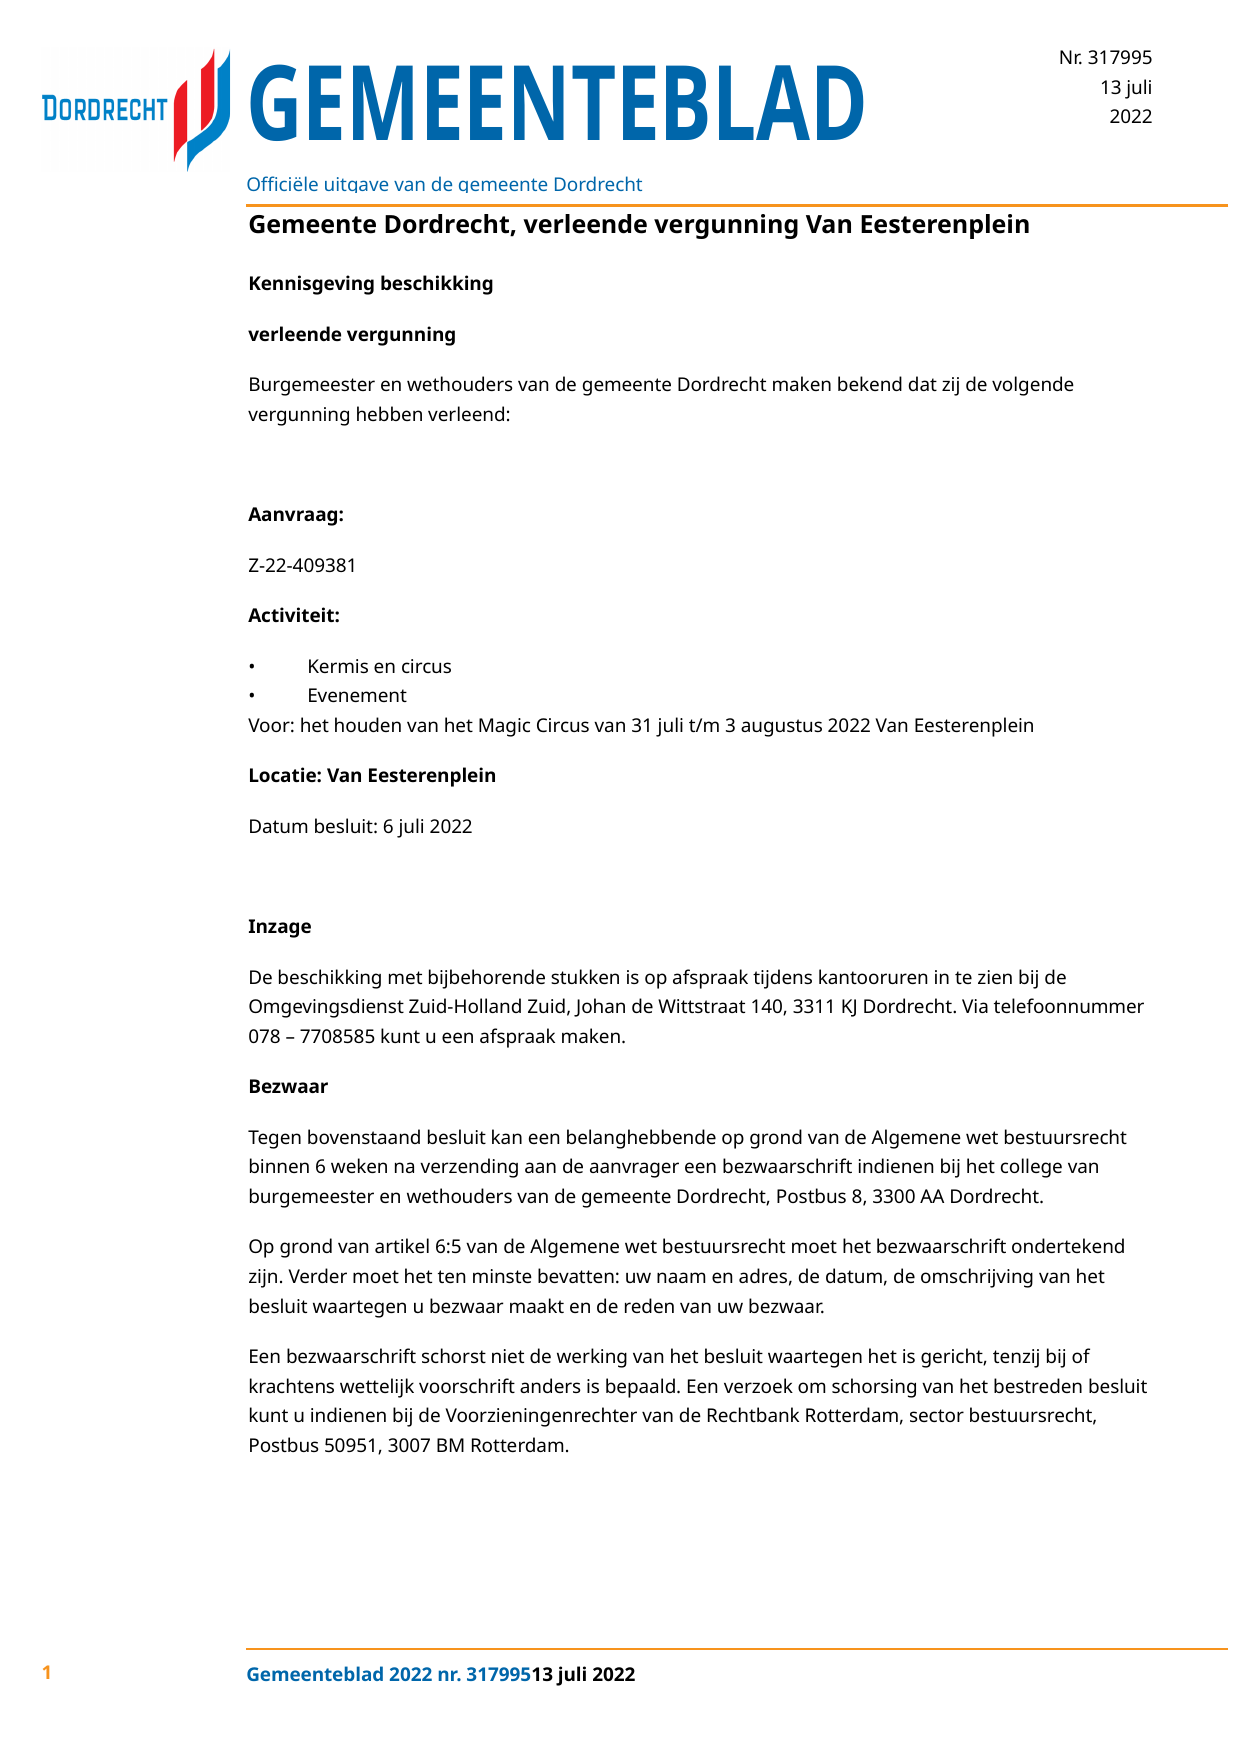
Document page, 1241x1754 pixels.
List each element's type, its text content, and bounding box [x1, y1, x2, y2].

picture [41, 47, 231, 172]
text Kennisgeving beschikking [248, 270, 1152, 296]
text Op grond van artikel 6:5 van de Algemene wet bestuursrecht moet het bezwaarschrift ondertekend zijn. Verder moet het ten minste bevatten: uw naam en adres, de datum, de omschrijving van het besluit waartegen u bezwaar maakt en de reden van uw bezwaar. [248, 1234, 1152, 1318]
text Voor: het houden van het Magic Circus van 31 juli t/m 3 augustus 2022 Van Eesterenplein [248, 712, 1152, 738]
list Evenement [248, 682, 1152, 708]
text Gemeente Dordrecht, verleende vergunning Van Eesterenplein [248, 207, 1152, 241]
text Activiteit: [248, 602, 1152, 628]
text Locatie: Van Eesterenplein [248, 762, 1152, 788]
text Een bezwaarschrift schorst niet de werking van het besluit waartegen het is gericht, tenzij bij of krachtens wettelijk voorschrift anders is bepaald. Een verzoek om schorsing van het bestreden besluit kunt u indienen bij de Voorzieningenrechter van de Rechtbank Rotterdam, sector bestuursrecht, Postbus 50951, 3007 BM Rotterdam. [248, 1343, 1152, 1458]
text Datum besluit: 6 juli 2022 [248, 813, 1152, 838]
text Z-22-409381 [248, 552, 1152, 578]
text Bezwaar [248, 1074, 1152, 1099]
list Kermis en circus [248, 653, 1152, 678]
text De beschikking met bijbehorende stukken is op afspraak tijdens kantooruren in te zien bij de Omgevingsdienst Zuid-Holland Zuid, Johan de Wittstraat 140, 3311 KJ Dordrecht. Via telefoonnummer 078 – 7708585 kunt u een afspraak maken. [248, 964, 1152, 1049]
text verleende vergunning [248, 321, 1152, 346]
text Tegen bovenstaand besluit kan een belanghebbende op grond van de Algemene wet bestuursrecht binnen 6 weken na verzending aan de aanvrager een bezwaarschrift indienen bij het college van burgemeester en wethouders van de gemeente Dordrecht, Postbus 8, 3300 AA Dordrecht. [248, 1124, 1152, 1209]
text Aanvraag: [248, 502, 1152, 527]
text Inzage [248, 914, 1152, 939]
text Burgemeester en wethouders van de gemeente Dordrecht maken bekend dat zij de volgende vergunning hebben verleend: [248, 371, 1152, 426]
